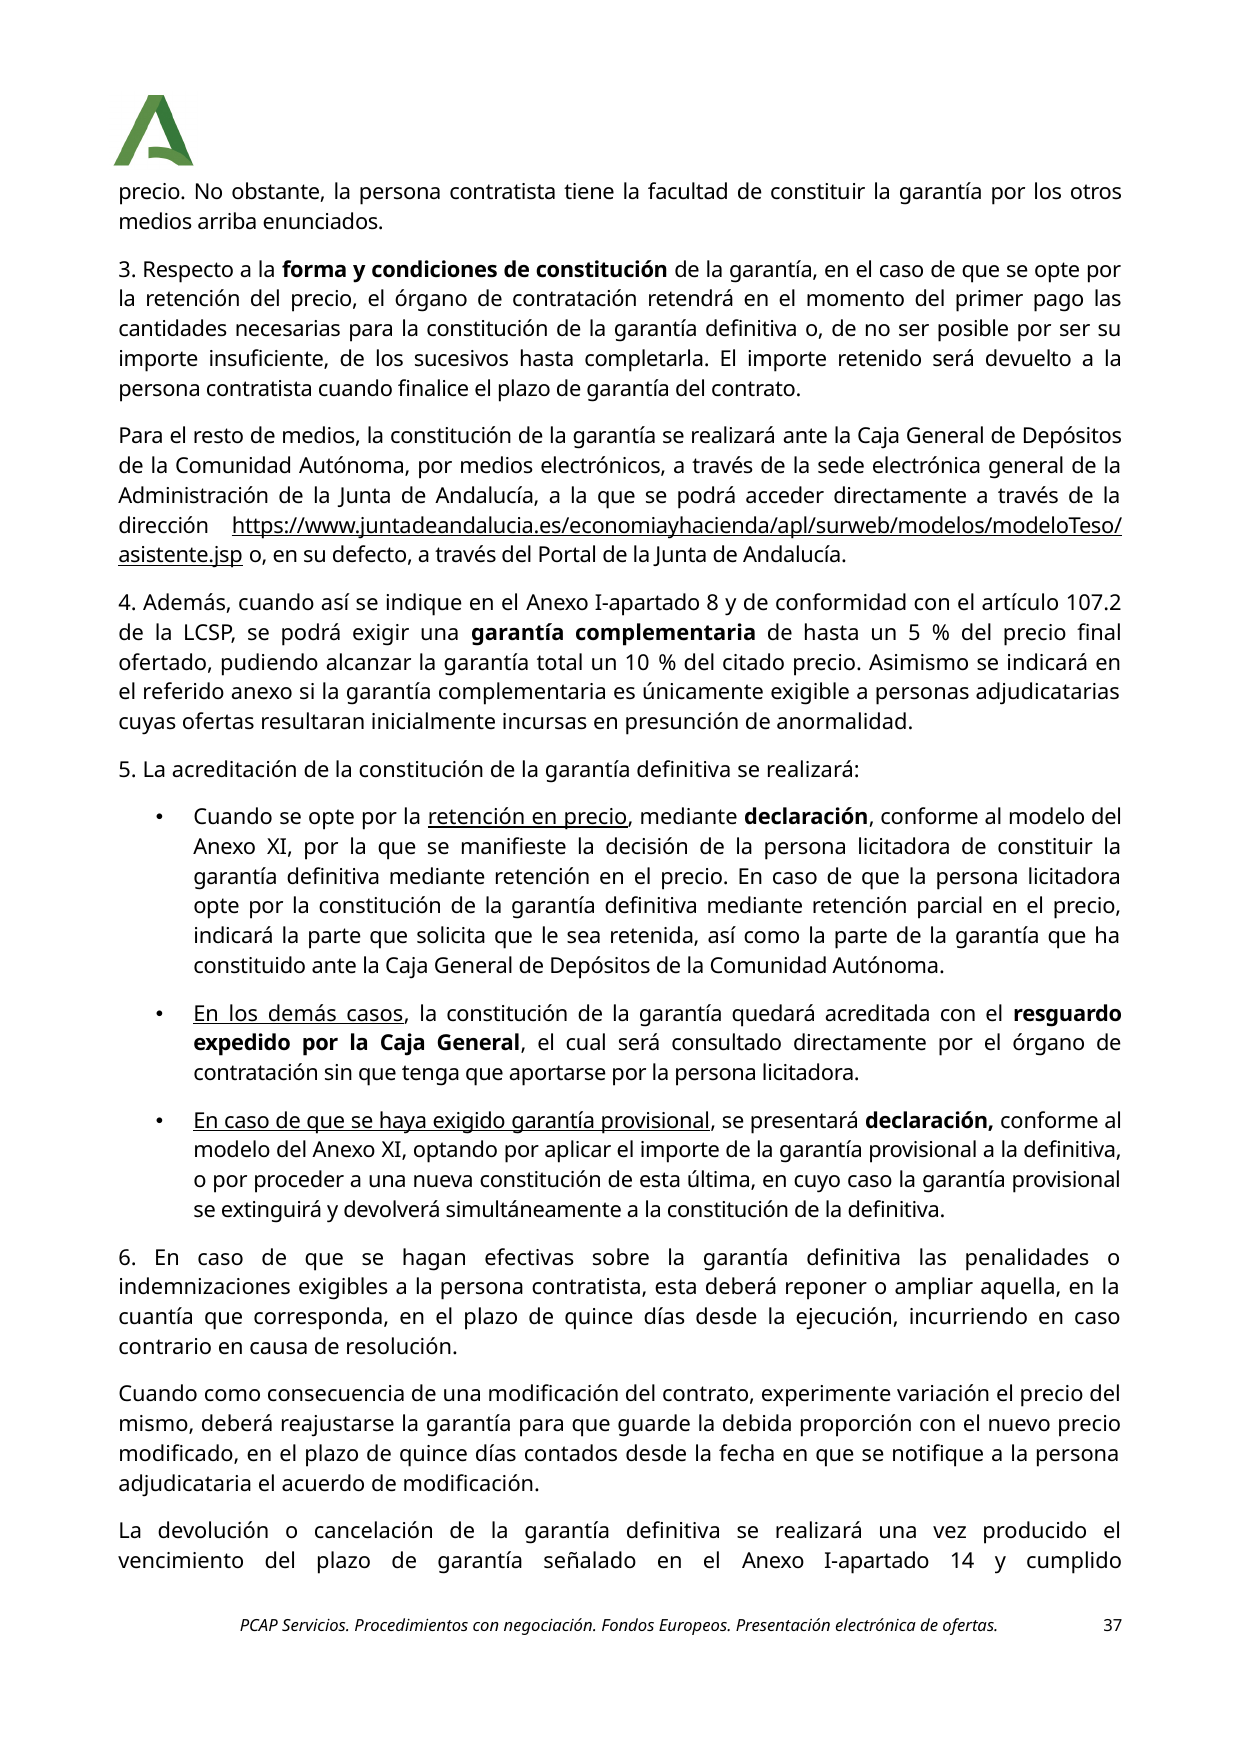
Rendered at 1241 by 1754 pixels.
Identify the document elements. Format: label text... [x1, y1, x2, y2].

text 5. La acreditación de la constitución de la garantía definitiva se realizará: [118, 754, 1122, 783]
text precio. No obstante, la persona contratista tiene la facultad de constituir la garantía por los otros medios arriba enunciados. [118, 176, 1122, 236]
list Cuando se opte por la retención en precio, mediante declaración, conforme al modelo del Anexo XI, por la que se manifieste la decisión de la persona licitadora de constituir la garantía definitiva mediante retención en el precio. En caso de que la persona licitadora opte por la constitución de la garantía definitiva mediante retención parcial en el precio, indicará la parte que solicita que le sea retenida, así como la parte de la garantía que ha constituido ante la Caja General de Depósitos de la Comunidad Autónoma. [156, 801, 1122, 980]
text La devolución o cancelación de la garantía definitiva se realizará una vez producido el vencimiento del plazo de garantía señalado en el Anexo I-apartado 14 y cumplido [118, 1515, 1122, 1575]
text 3. Respecto a la forma y condiciones de constitución de la garantía, en el caso de que se opte por la retención del precio, el órgano de contratación retendrá en el momento del primer pago las cantidades necesarias para la constitución de la garantía definitiva o, de no ser posible por ser su importe insuficiente, de los sucesivos hasta completarla. El importe retenido será devuelto a la persona contratista cuando finalice el plazo de garantía del contrato. [118, 254, 1122, 403]
list En los demás casos, la constitución de la garantía quedará acreditada con el resguardo expedido por la Caja General, el cual será consultado directamente por el órgano de contratación sin que tenga que aportarse por la persona licitadora. [156, 998, 1122, 1087]
text 6. En caso de que se hagan efectivas sobre la garantía definitiva las penalidades o indemnizaciones exigibles a la persona contratista, esta deberá reponer o ampliar aquella, en la cuantía que corresponda, en el plazo de quince días desde la ejecución, incurriendo en caso contrario en causa de resolución. [118, 1242, 1122, 1361]
list En caso de que se haya exigido garantía provisional, se presentará declaración, conforme al modelo del Anexo XI, optando por aplicar el importe de la garantía provisional a la definitiva, o por proceder a una nueva constitución de esta última, en cuyo caso la garantía provisional se extinguirá y devolverá simultáneamente a la constitución de la definitiva. [156, 1105, 1122, 1224]
text Cuando como consecuencia de una modificación del contrato, experimente variación el precio del mismo, deberá reajustarse la garantía para que guarde la debida proporción con el nuevo precio modificado, en el plazo de quince días contados desde la fecha en que se notifique a la persona adjudicataria el acuerdo de modificación. [118, 1378, 1122, 1498]
picture [109, 91, 198, 170]
text Para el resto de medios, la constitución de la garantía se realizará ante la Caja General de Depósitos de la Comunidad Autónoma, por medios electrónicos, a través de la sede electrónica general de la Administración de la Junta de Andalucía, a la que se podrá acceder directamente a través de la dirección https://www.juntadeandalucia.es/economiayhacienda/apl/surweb/modelos/modeloTeso/asistente.jsp o, en su defecto, a través del Portal de la Junta de Andalucía. [118, 420, 1122, 569]
text 4. Además, cuando así se indique en el Anexo I-apartado 8 y de conformidad con el artículo 107.2 de la LCSP, se podrá exigir una garantía complementaria de hasta un 5 % del precio final ofertado, pudiendo alcanzar la garantía total un 10 % del citado precio. Asimismo se indicará en el referido anexo si la garantía complementaria es únicamente exigible a personas adjudicatarias cuyas ofertas resultaran inicialmente incursas en presunción de anormalidad. [118, 587, 1122, 736]
